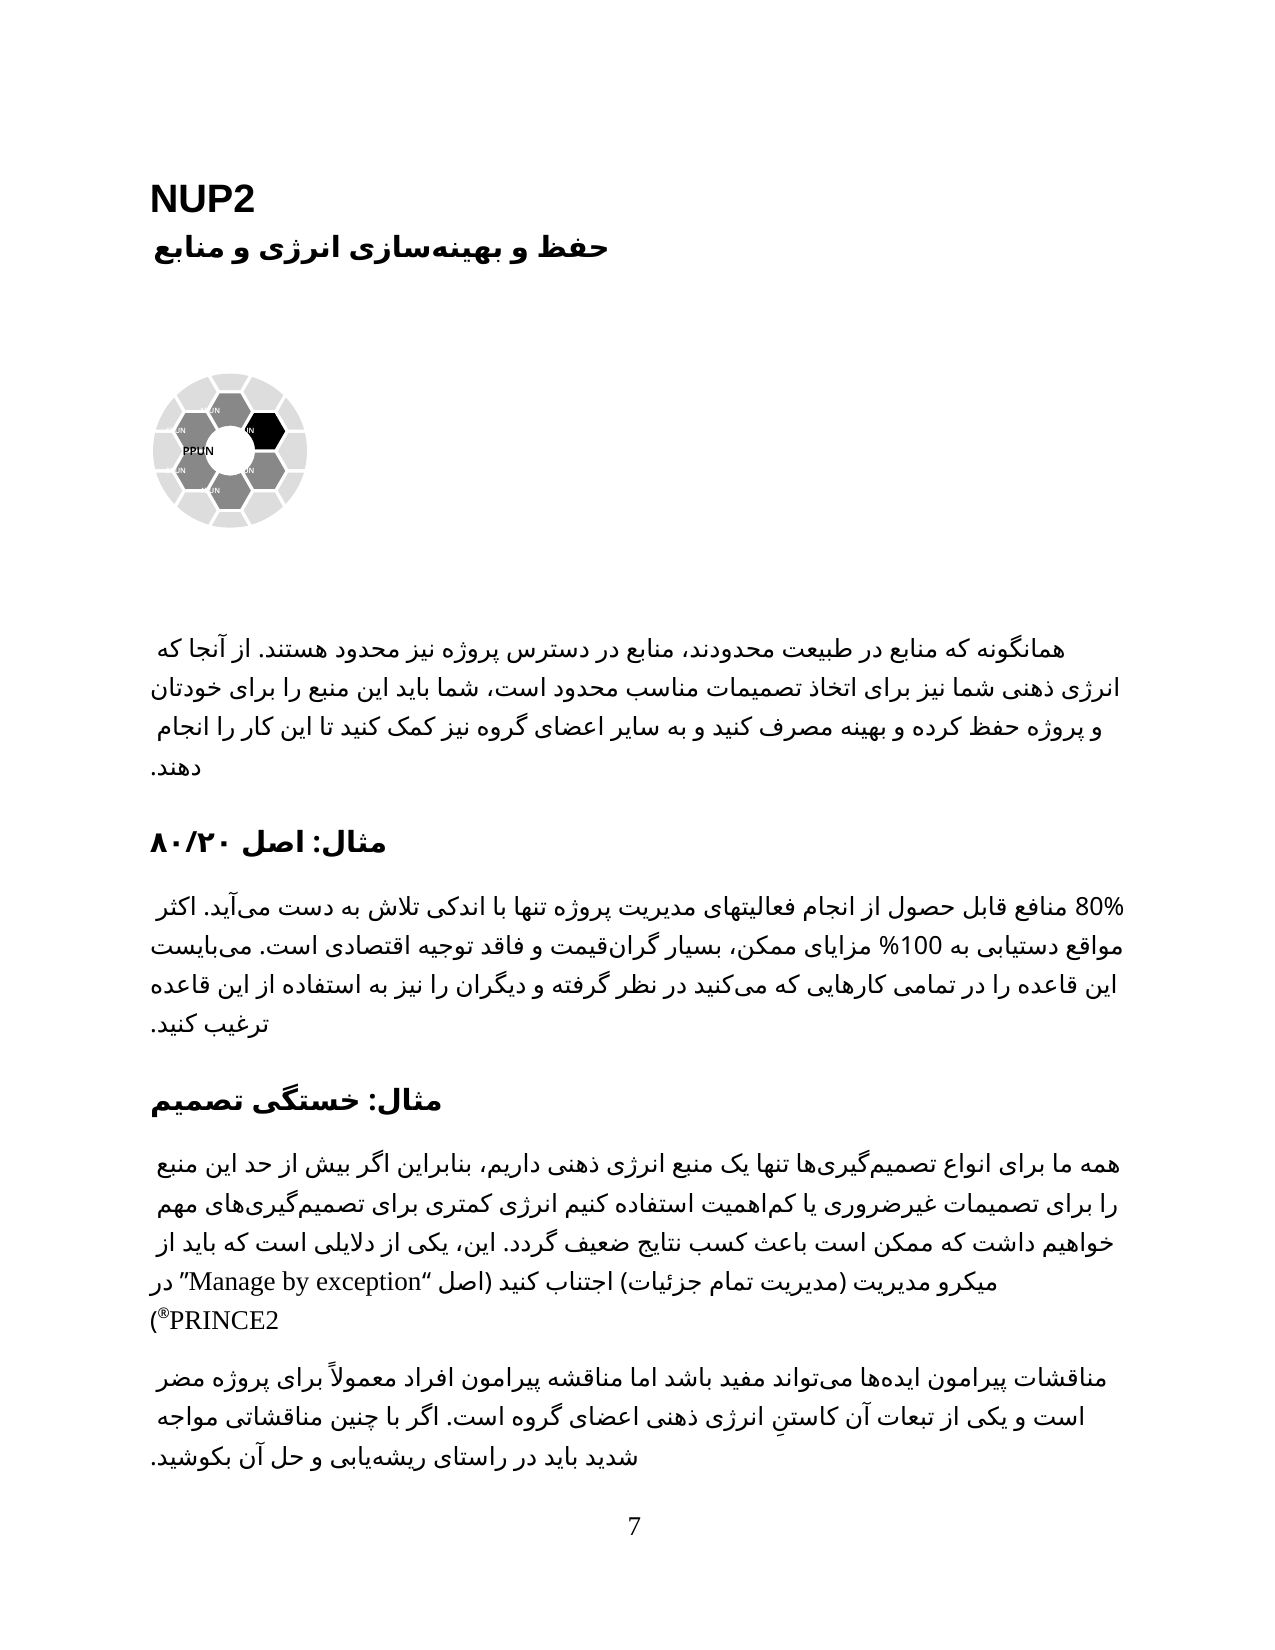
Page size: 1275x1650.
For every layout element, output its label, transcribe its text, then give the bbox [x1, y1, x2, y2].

text همانگونه که منابع در طبیعت محدودند، منابع در دسترس پروژه نیز محدود هستند. از آنجا که انرژی ذهنی شما نیز برای اتخاذ تصمیمات مناسب محدود است، شما باید این منبع را برای خودتان و پروژه حفظ کرده و بهینه مصرف کنید و به سایر اعضای گروه نیز کمک کنید تا این کار را انجام دهند. [150, 631, 1125, 782]
text 80% منافع قابل حصول از انجام فعالیتهای مدیریت پروژه تنها با اندکی تلاش به دست می‌آید. اکثر مواقع دستیابی به 100% مزایای ممکن، بسیار گران‌قیمت و فاقد توجیه اقتصادی است. می‌بایست این قاعده را در تمامی کارهایی که می‌کنید در نظر گرفته و دیگران را نیز به استفاده از این قاعده ترغیب کنید. [150, 888, 1125, 1040]
subtitle NUP2 حفظ و بهینه‌سازی انرژی و منابع [150, 175, 1125, 266]
text همه ما برای انواع تصمیم‌گیری‌ها تنها یک منبع انرژی ذهنی داریم، بنابراین اگر بیش از حد این منبع را برای تصمیمات غیرضروری یا کم‌اهمیت استفاده کنیم انرژی کمتری برای تصمیم‌گیری‌های مهم خواهیم داشت که ممکن است باعث کسب نتایج ضعیف گردد. این، یکی از دلایلی است که باید از میکرو مدیریت (مدیریت تمام جزئیات) اجتناب کنید (اصل “Manage by exception” در PRINCE2®) [150, 1146, 1125, 1337]
subtitle مثال: اصل ۸۰/۲۰ [150, 821, 1125, 861]
subtitle مثال: خستگی تصمیم [150, 1079, 1125, 1119]
text مناقشات پیرامون ایده‌ها می‌تواند مفید باشد اما مناقشه پیرامون افراد معمولاً برای پروژه مضر است و یکی از تبعات آن کاستنِ انرژی ذهنی اعضای گروه است. اگر با چنین مناقشاتی مواجه شدید باید در راستای ریشه‌یابی و حل آن بکوشید. [150, 1360, 1125, 1472]
